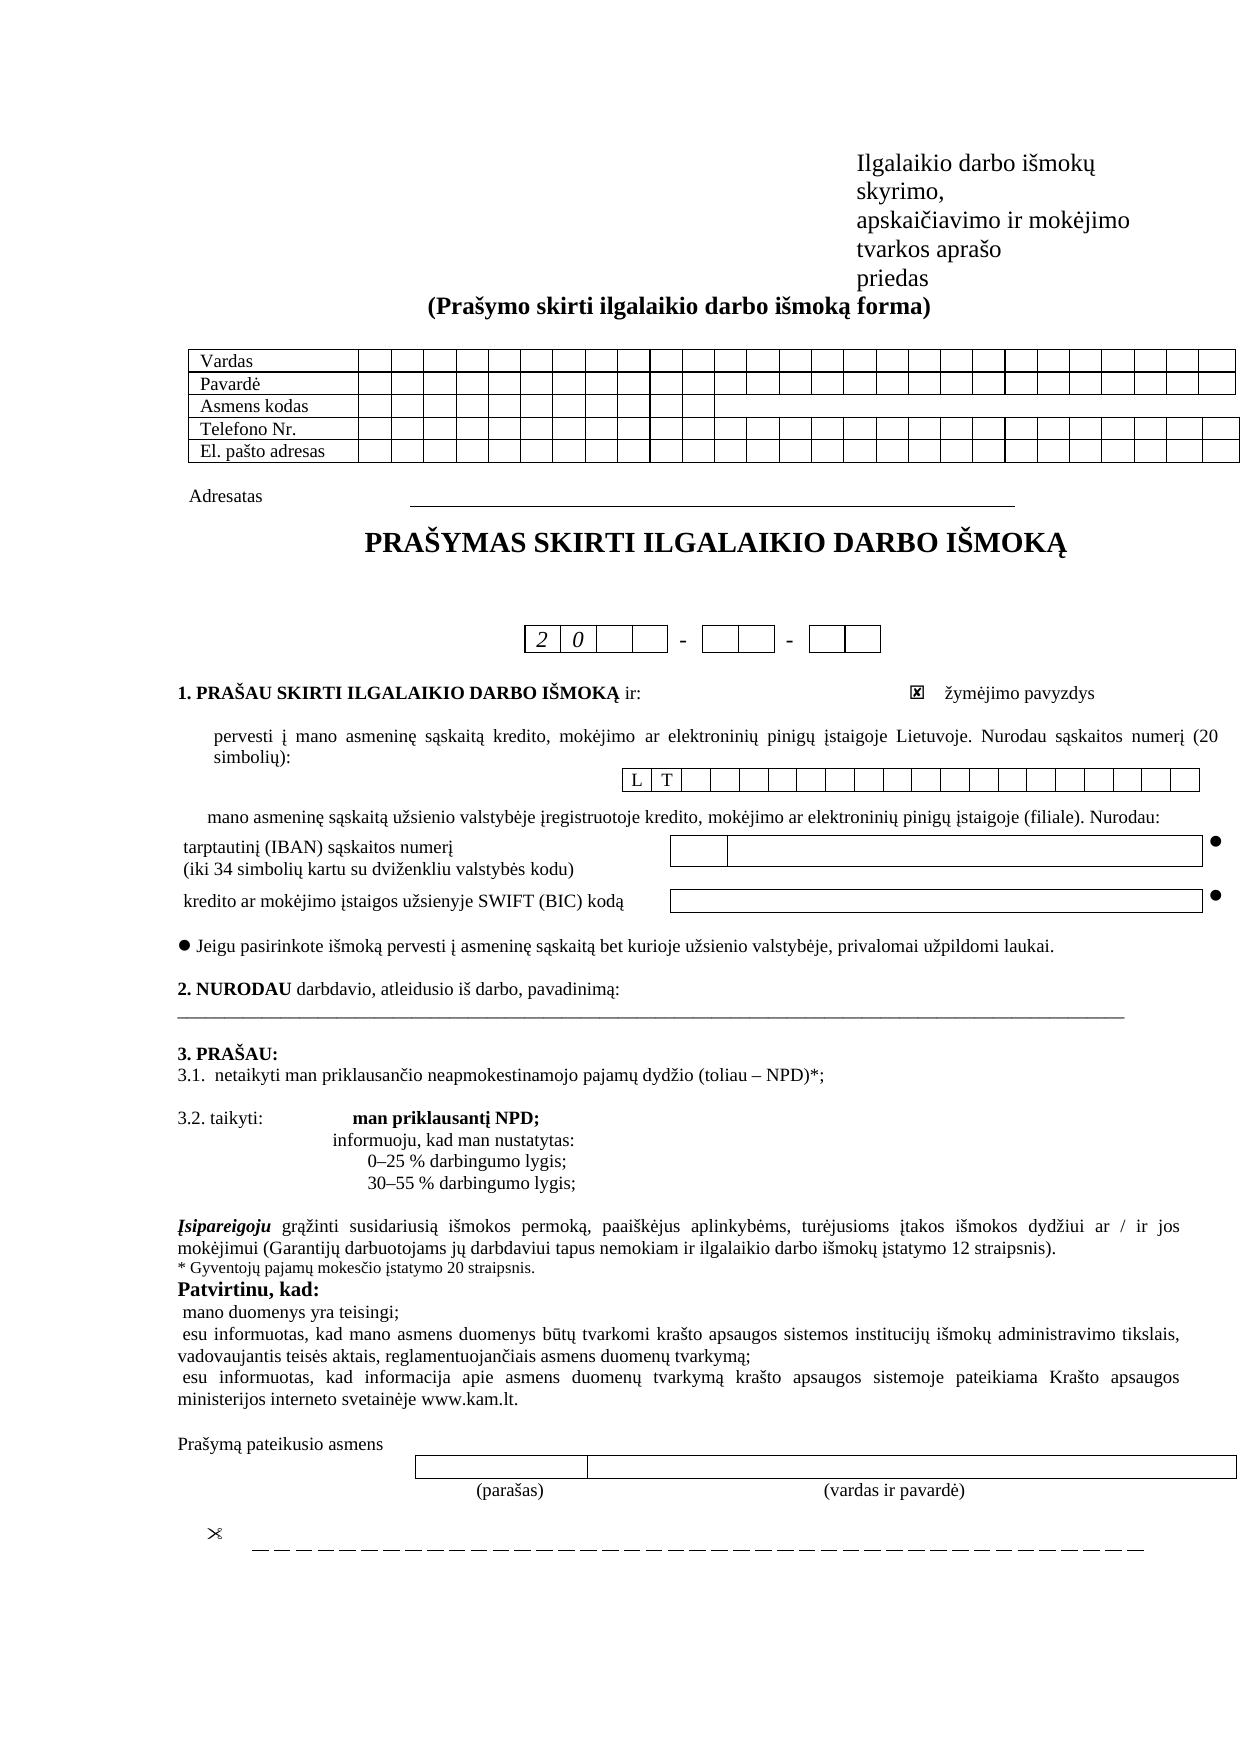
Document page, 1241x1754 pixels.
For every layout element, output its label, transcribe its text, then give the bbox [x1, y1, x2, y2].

table_cell [359, 395, 391, 417]
table_header [973, 350, 1004, 371]
table_cell [359, 440, 391, 462]
table_cell [812, 440, 843, 462]
table_cell [727, 867, 1203, 889]
table_header [1198, 806, 1203, 835]
text Patvirtinu, kad: [177, 1277, 1181, 1301]
table_header [1006, 350, 1037, 371]
table_cell kredito ar mokėjimo įstaigos užsienyje SWIFT (BIC) kodą [177, 889, 670, 912]
table_header [739, 626, 774, 652]
table_cell [876, 395, 908, 417]
table_cell [521, 440, 552, 462]
table_cell [489, 440, 520, 462]
table_cell  [190, 1522, 252, 1550]
text Įsipareigoju grąžinti susidariusią išmokos permoką, paaiškėjus aplinkybėms, turėjusioms įtakos išmokos dydžiui ar / ir jos mokėjimui (Garantijų darbuotojams jų darbdaviui tapus nemokiam ir ilgalaikio darbo išmokų įstatymo 12 straipsnis). [177, 1215, 1181, 1258]
table_header [553, 350, 585, 371]
table_cell [553, 418, 585, 439]
table_header [1203, 806, 1240, 835]
text (Prašymo skirti ilgalaikio darbo išmoką forma) [177, 291, 1181, 320]
table_cell [424, 418, 456, 439]
table_cell [877, 373, 908, 394]
table_header [399, 1455, 415, 1477]
table_cell [177, 1550, 190, 1573]
table_cell [973, 418, 1004, 439]
table_cell [908, 395, 941, 417]
table_cell [190, 1550, 252, 1573]
table_header [588, 1456, 1236, 1477]
table_cell [588, 1500, 1240, 1522]
table_header [410, 485, 1015, 506]
table_cell [1167, 373, 1198, 394]
table_cell [797, 769, 825, 791]
table_header [618, 350, 649, 371]
table_cell [553, 440, 585, 462]
table_cell  [1203, 889, 1240, 912]
table_cell [553, 395, 585, 417]
table_cell [424, 373, 456, 394]
table_cell [747, 395, 779, 417]
table_cell [844, 418, 876, 439]
table_header [252, 1455, 280, 1477]
table_cell [1102, 395, 1134, 417]
text 3.1. netaikyti man priklausančio neapmokestinamojo pajamų dydžio (toliau – NPD)*; [177, 1064, 1181, 1086]
text esu informuotas, kad mano asmens duomenys būtų tvarkomi krašto apsaugos sistemos institucijų išmokų administravimo tikslais, vadovaujantis teisės aktais, reglamentuojančiais asmens duomenų tvarkymą; [177, 1323, 1181, 1366]
table_cell [424, 395, 456, 417]
table_cell [769, 769, 796, 791]
table_cell [1228, 1522, 1232, 1550]
table_cell [728, 836, 1202, 866]
table_header [877, 350, 908, 371]
table_cell [1171, 769, 1199, 791]
table_cell [747, 373, 779, 394]
text 2. NURODAU darbdavio, atleidusio iš darbo, pavadinimą: [177, 978, 1181, 999]
table_cell [711, 769, 739, 791]
table_cell [177, 1478, 280, 1500]
table_header 2 [526, 626, 560, 652]
table_cell [586, 440, 617, 462]
table_header [1038, 350, 1069, 371]
table_cell [1070, 440, 1101, 462]
table_cell [651, 395, 682, 417]
table_cell [683, 440, 714, 462]
table_cell [941, 769, 969, 791]
table_cell [1070, 418, 1101, 439]
table_cell [1203, 418, 1239, 439]
table_header [1199, 350, 1235, 371]
table_cell [359, 418, 391, 439]
table_cell [457, 440, 488, 462]
text informuoju, kad man nustatytas: [177, 1129, 1181, 1150]
table_cell [1142, 769, 1170, 791]
table_cell (vardas ir pavardė) [588, 1478, 1240, 1500]
table_cell El. pašto adresas [189, 440, 358, 462]
table_header [416, 1456, 587, 1477]
table_header pervesti į mano asmeninę sąskaitą kredito, mokėjimo ar elektroninių pinigų įstaigoje Lietuvoje. Nurodau sąskaitos numerį (20 simbolių): [208, 725, 1225, 768]
table_cell [489, 418, 520, 439]
table_cell [177, 1522, 190, 1550]
table_cell [1135, 373, 1166, 394]
table_header [280, 1455, 363, 1477]
table_cell [521, 418, 552, 439]
table_cell [424, 440, 456, 462]
table_cell [740, 769, 768, 791]
table_cell [844, 395, 876, 417]
table_cell [973, 440, 1004, 462]
table_cell [1167, 395, 1199, 417]
table_cell [715, 440, 746, 462]
table_cell [457, 373, 488, 394]
table_cell [392, 418, 423, 439]
table_cell [651, 440, 682, 462]
table_cell [941, 373, 972, 394]
table_cell [553, 373, 585, 394]
table_cell [457, 395, 488, 417]
table_header [521, 350, 552, 371]
table_cell [1038, 418, 1069, 439]
table_cell [671, 836, 727, 866]
table_cell [392, 395, 423, 417]
table_cell [1038, 373, 1069, 394]
table_header [881, 625, 988, 652]
table_cell [941, 395, 973, 417]
table_cell [941, 418, 972, 439]
table_cell [1006, 373, 1037, 394]
text Ilgalaikio darbo išmokų skyrimo, [856, 148, 1181, 205]
table_cell [1102, 440, 1134, 462]
table_cell Telefono Nr. [189, 418, 358, 439]
table_cell [682, 769, 710, 791]
text priedas [177, 263, 1181, 291]
text PRAŠYMAS SKIRTI ILGALAIKIO DARBO IŠMOKĄ [177, 521, 1181, 560]
table_header - [775, 625, 809, 652]
table_header [457, 350, 488, 371]
table_header [1070, 350, 1101, 371]
table_cell [208, 768, 622, 791]
table_cell [909, 418, 940, 439]
table_cell [683, 373, 714, 394]
table_header [1135, 350, 1166, 371]
text tvarkos aprašo [177, 234, 1181, 263]
table_cell [844, 440, 876, 462]
table_cell [1167, 418, 1202, 439]
table_header [703, 626, 738, 652]
table_cell [1102, 373, 1134, 394]
table_cell [586, 395, 617, 417]
table_header [177, 725, 208, 768]
table_cell [586, 418, 617, 439]
table_header [597, 626, 632, 652]
text Prašymą pateikusio asmens [177, 1433, 1181, 1455]
table_cell [618, 395, 649, 417]
table_header [633, 626, 667, 652]
text * Gyventojų pajamų mokesčio įstatymo 20 straipsnis. [177, 1258, 1181, 1277]
table_cell [1006, 418, 1037, 439]
table_cell [1056, 769, 1084, 791]
table_cell [1134, 395, 1167, 417]
table_cell [780, 440, 811, 462]
table_cell [715, 373, 746, 394]
table_cell [973, 373, 1004, 394]
table_cell [1203, 866, 1240, 889]
table_header 0 [561, 626, 596, 652]
table_cell [1200, 768, 1225, 791]
table_cell [909, 440, 940, 462]
table_header [177, 625, 524, 652]
table_cell [877, 440, 908, 462]
table_cell [1135, 440, 1166, 462]
table_cell [1038, 440, 1069, 462]
table_cell [671, 867, 727, 889]
table_cell [780, 418, 811, 439]
table_cell [999, 769, 1026, 791]
table_cell [909, 373, 940, 394]
table_cell [671, 890, 1202, 912]
table_cell [651, 418, 682, 439]
table_cell [973, 395, 1005, 417]
table_cell [1232, 1522, 1237, 1550]
table_cell [715, 395, 747, 417]
table_header [177, 806, 201, 835]
table_cell [1114, 769, 1141, 791]
table_cell [780, 373, 811, 394]
table_cell [392, 440, 423, 462]
text 30–55 % darbingumo lygis; [177, 1172, 1181, 1193]
table_header [651, 350, 682, 371]
table_cell [489, 395, 520, 417]
table_cell [177, 1500, 280, 1522]
table_cell [1199, 373, 1235, 394]
table_cell [618, 440, 649, 462]
table_cell [521, 373, 552, 394]
table_cell [586, 373, 617, 394]
table_cell [941, 440, 972, 462]
table_cell (parašas) [280, 1478, 588, 1500]
table_header [909, 350, 940, 371]
table_cell Asmens kodas [189, 395, 358, 417]
table_cell [177, 768, 208, 791]
table_cell [651, 373, 682, 394]
table_header [215, 560, 375, 588]
table_header [780, 350, 811, 371]
text Jeigu pasirinkote išmoką pervesti į asmeninę sąskaitą bet kurioje užsienio valstybėje, privalomai užpildomi laukai. [177, 935, 1182, 956]
table_cell [252, 1550, 1147, 1573]
table_header [683, 350, 714, 371]
table_cell [1006, 440, 1037, 462]
table_header [177, 560, 215, 588]
table_cell [683, 418, 714, 439]
table_header [363, 1455, 399, 1477]
table_cell T [652, 769, 681, 791]
table_header [586, 350, 617, 371]
table_cell [1147, 1550, 1232, 1573]
text mano duomenys yra teisingi; [177, 1301, 1181, 1323]
table_cell [1070, 373, 1101, 394]
table_cell [177, 589, 215, 617]
table_cell [683, 395, 714, 417]
table_cell [1203, 395, 1235, 417]
table_cell [215, 589, 375, 617]
table_cell [811, 395, 844, 417]
table_header [177, 1455, 190, 1477]
table_cell Pavardė [189, 373, 358, 394]
table_cell [392, 373, 423, 394]
table_header [812, 350, 843, 371]
table_cell [1027, 769, 1055, 791]
table_cell [1232, 1550, 1237, 1573]
table_cell [1102, 418, 1134, 439]
table_cell [1167, 440, 1202, 462]
table_header Vardas [189, 350, 358, 371]
table_header [747, 350, 779, 371]
table_cell [1070, 395, 1102, 417]
table_cell [812, 373, 843, 394]
table_header [846, 626, 880, 652]
text 0–25 % darbingumo lygis; [177, 1150, 1181, 1172]
table_header [1167, 350, 1198, 371]
table_cell [1199, 395, 1203, 417]
table_cell [359, 373, 391, 394]
table_cell [1135, 418, 1166, 439]
table_cell [1147, 1522, 1227, 1550]
table_cell tarptautinį (IBAN) sąskaitos numerį (iki 34 simbolių kartu su dviženkliu valstybės kodu) [177, 835, 671, 889]
table_cell  [1203, 835, 1240, 866]
table_cell [1085, 769, 1113, 791]
table_cell [1037, 395, 1069, 417]
table_cell [747, 440, 779, 462]
table_cell [1235, 394, 1239, 417]
text esu informuotas, kad informacija apie asmens duomenų tvarkymą krašto apsaugos sistemoje pateikiama Krašto apsaugos ministerijos interneto svetainėje www.kam.lt. [177, 1366, 1181, 1409]
table_header [424, 350, 456, 371]
text 3.2. taikyti: man priklausantį NPD; [177, 1107, 1181, 1129]
table_header [190, 1455, 252, 1477]
text 1. PRAŠAU SKIRTI ILGALAIKIO DARBO IŠMOKĄ ir:  žymėjimo pavyzdys [177, 682, 1181, 703]
table_header [941, 350, 972, 371]
text apskaičiavimo ir mokėjimo [177, 205, 1181, 234]
table_header [715, 350, 746, 371]
table_cell [884, 769, 911, 791]
table_cell [280, 1500, 588, 1522]
table_cell [970, 769, 998, 791]
table_cell [618, 418, 649, 439]
table_cell [912, 769, 940, 791]
table_header [1102, 350, 1134, 371]
table_cell [1005, 395, 1037, 417]
table_cell [812, 418, 843, 439]
table_cell [457, 418, 488, 439]
table_header [844, 350, 876, 371]
table_cell [1203, 440, 1239, 462]
text _____________________________________________________________________________________________________ [177, 999, 1181, 1021]
text 3. PRAŠAU: [177, 1042, 1181, 1064]
table_header Adresatas [177, 485, 410, 506]
table_header - [668, 625, 702, 652]
table_header [359, 350, 391, 371]
table_cell [855, 769, 883, 791]
table_header [810, 626, 844, 652]
table_header mano asmeninę sąskaitą užsienio valstybėje įregistruotoje kredito, mokėjimo ar elektroninių pinigų įstaigoje (filiale). Nurodau: [201, 806, 1198, 835]
table_cell [747, 418, 779, 439]
table_header [392, 350, 423, 371]
table_cell [715, 418, 746, 439]
table_cell [252, 1522, 1147, 1550]
table_cell [521, 395, 552, 417]
table_cell [826, 769, 854, 791]
table_cell [489, 373, 520, 394]
table_cell [618, 373, 649, 394]
table_cell L [623, 769, 651, 791]
table_cell [779, 395, 811, 417]
table_cell [877, 418, 908, 439]
table_header [1015, 485, 1240, 506]
table_header [489, 350, 520, 371]
table_cell [844, 373, 876, 394]
